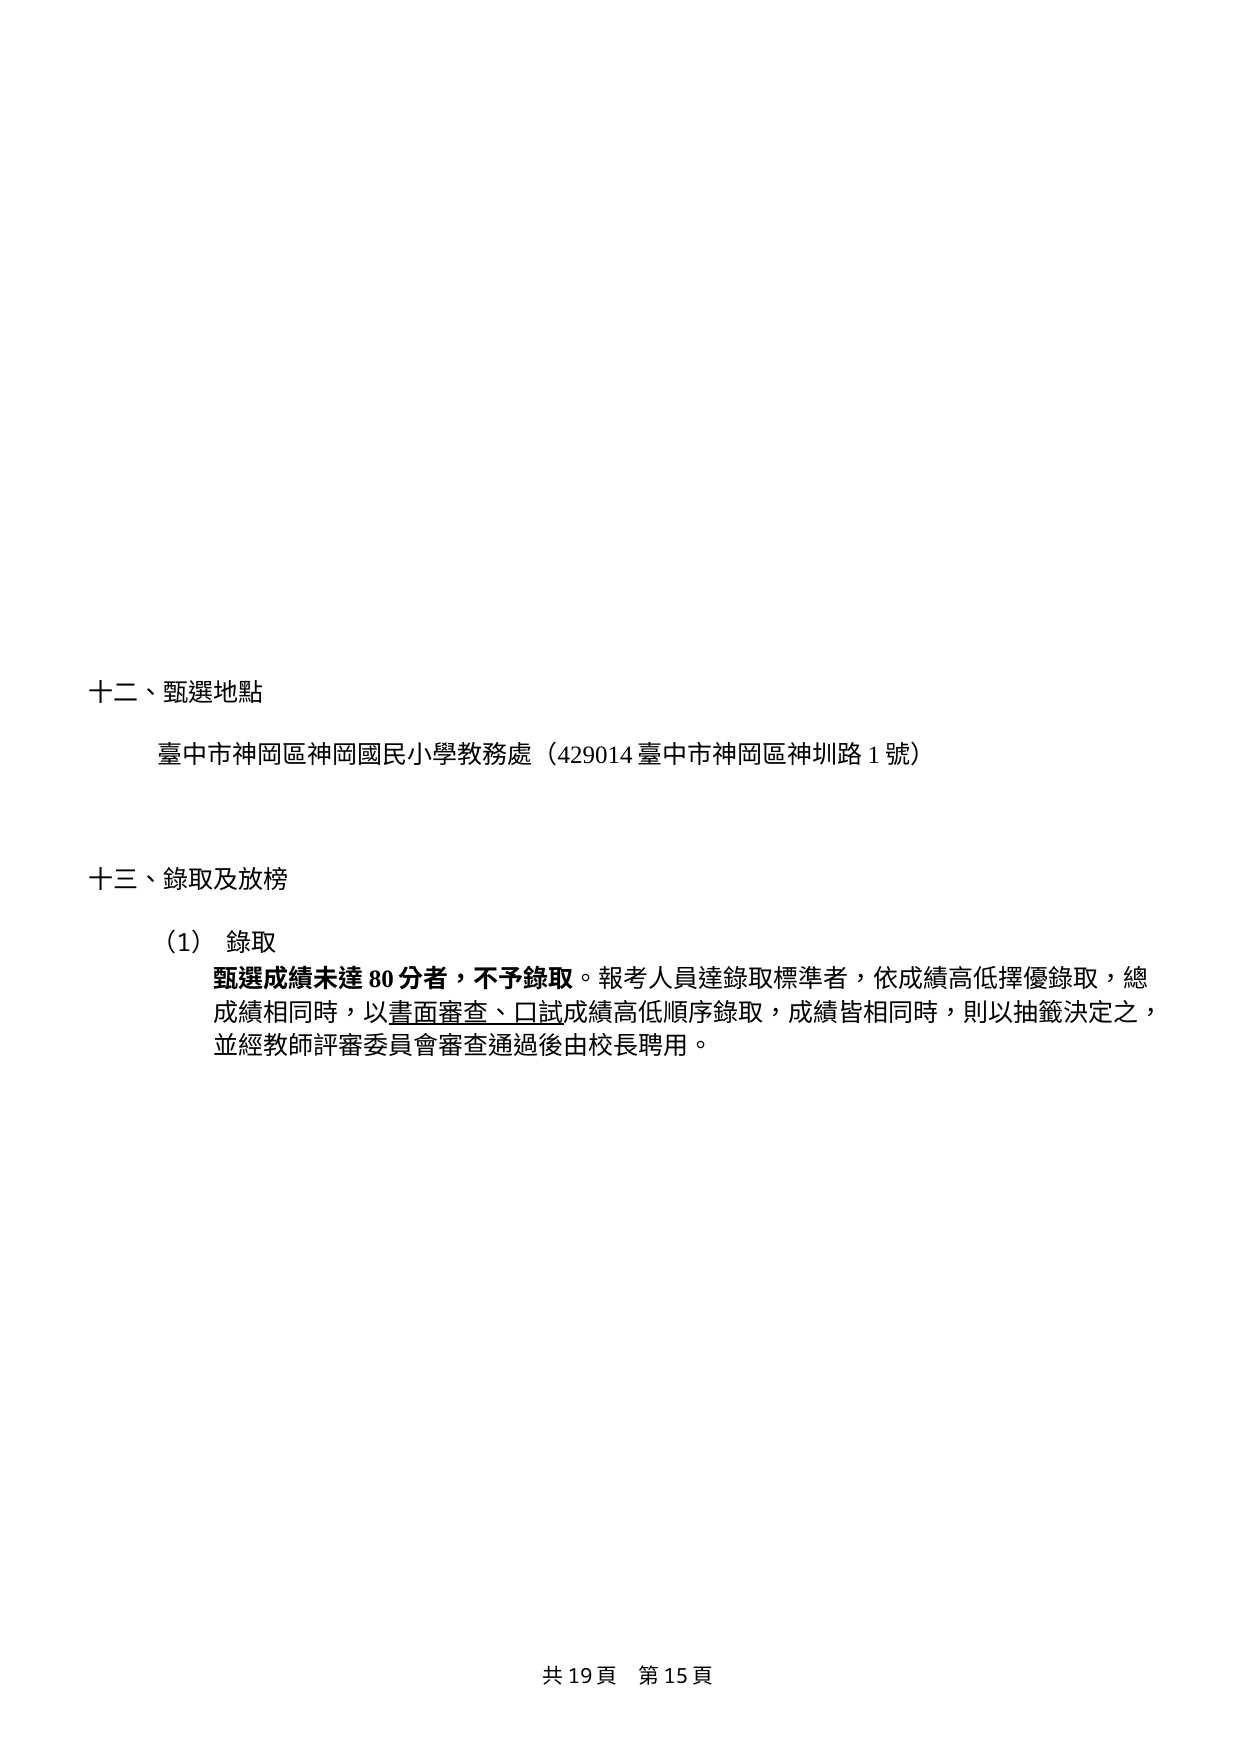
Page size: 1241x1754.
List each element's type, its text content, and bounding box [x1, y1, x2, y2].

list 錄取 [151, 898, 1167, 961]
text 十二、甄選地點 [89, 648, 1167, 711]
text 甄選成績未達80分者，不予錄取。報考人員達錄取標準者，依成績高低擇優錄取，總成績相同時，以書面審查、口試成績高低順序錄取，成績皆相同時，則以抽籤決定之，並經教師評審委員會審查通過後由校長聘用。 [214, 961, 1167, 1061]
text 十三、錄取及放榜 [89, 836, 1167, 898]
text 臺中市神岡區神岡國民小學教務處（429014臺中市神岡區神圳路1號） [151, 711, 1167, 773]
